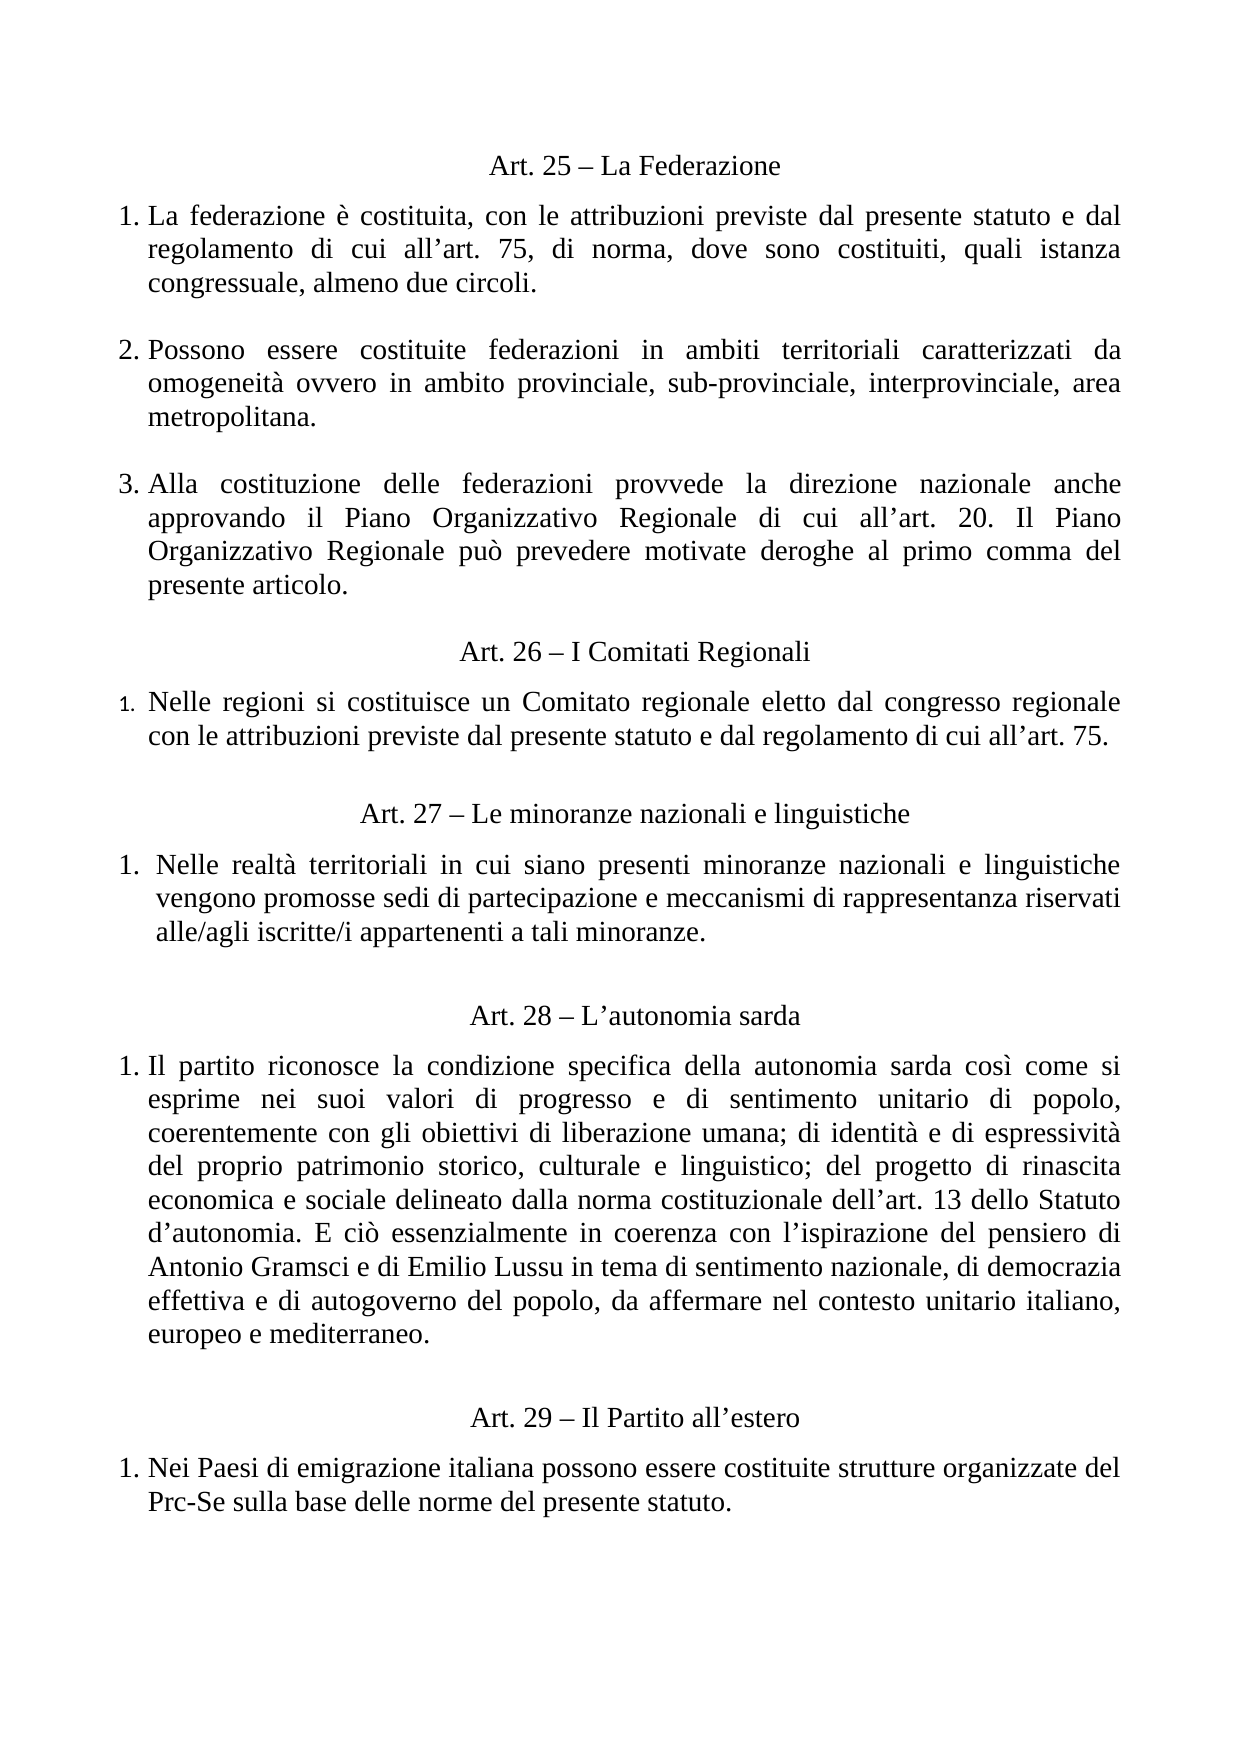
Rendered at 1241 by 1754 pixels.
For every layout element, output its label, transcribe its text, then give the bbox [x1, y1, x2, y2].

list Alla costituzione delle federazioni provvede la direzione nazionale anche approvando il Piano Organizzativo Regionale di cui all’art. 20. Il Piano Organizzativo Regionale può prevedere motivate deroghe al primo comma del presente articolo. [118, 466, 1122, 600]
list Nelle realtà territoriali in cui siano presenti minoranze nazionali e linguistiche vengono promosse sedi di partecipazione e meccanismi di rappresentanza riservati alle/agli iscritte/i appartenenti a tali minoranze. [118, 847, 1122, 947]
text Art. 28 – L’autonomia sarda [148, 998, 1122, 1031]
text Art. 29 – Il Partito all’estero [148, 1400, 1122, 1433]
list Il partito riconosce la condizione specifica della autonomia sarda così come si esprime nei suoi valori di progresso e di sentimento unitario di popolo, coerentemente con gli obiettivi di liberazione umana; di identità e di espressività del proprio patrimonio storico, culturale e linguistico; del progetto di rinascita economica e sociale delineato dalla norma costituzionale dell’art. 13 dello Statuto d’autonomia. E ciò essenzialmente in coerenza con l’ispirazione del pensiero di Antonio Gramsci e di Emilio Lussu in tema di sentimento nazionale, di democrazia effettiva e di autogoverno del popolo, da affermare nel contesto unitario italiano, europeo e mediterraneo. [118, 1048, 1122, 1350]
list Possono essere costituite federazioni in ambiti territoriali caratterizzati da omogeneità ovvero in ambito provinciale, sub-provinciale, interprovinciale, area metropolitana. [118, 332, 1122, 433]
text Art. 25 – La Federazione [148, 148, 1122, 181]
list Nei Paesi di emigrazione italiana possono essere costituite strutture organizzate del Prc-Se sulla base delle norme del presente statuto. [118, 1450, 1122, 1517]
text Art. 26 – I Comitati Regionali [148, 634, 1122, 667]
list La federazione è costituita, con le attribuzioni previste dal presente statuto e dal regolamento di cui all’art. 75, di norma, dove sono costituiti, quali istanza congressuale, almeno due circoli. [118, 198, 1122, 298]
list Nelle regioni si costituisce un Comitato regionale eletto dal congresso regionale con le attribuzioni previste dal presente statuto e dal regolamento di cui all’art. 75. [118, 684, 1122, 751]
text Art. 27 – Le minoranze nazionali e linguistiche [148, 797, 1122, 830]
